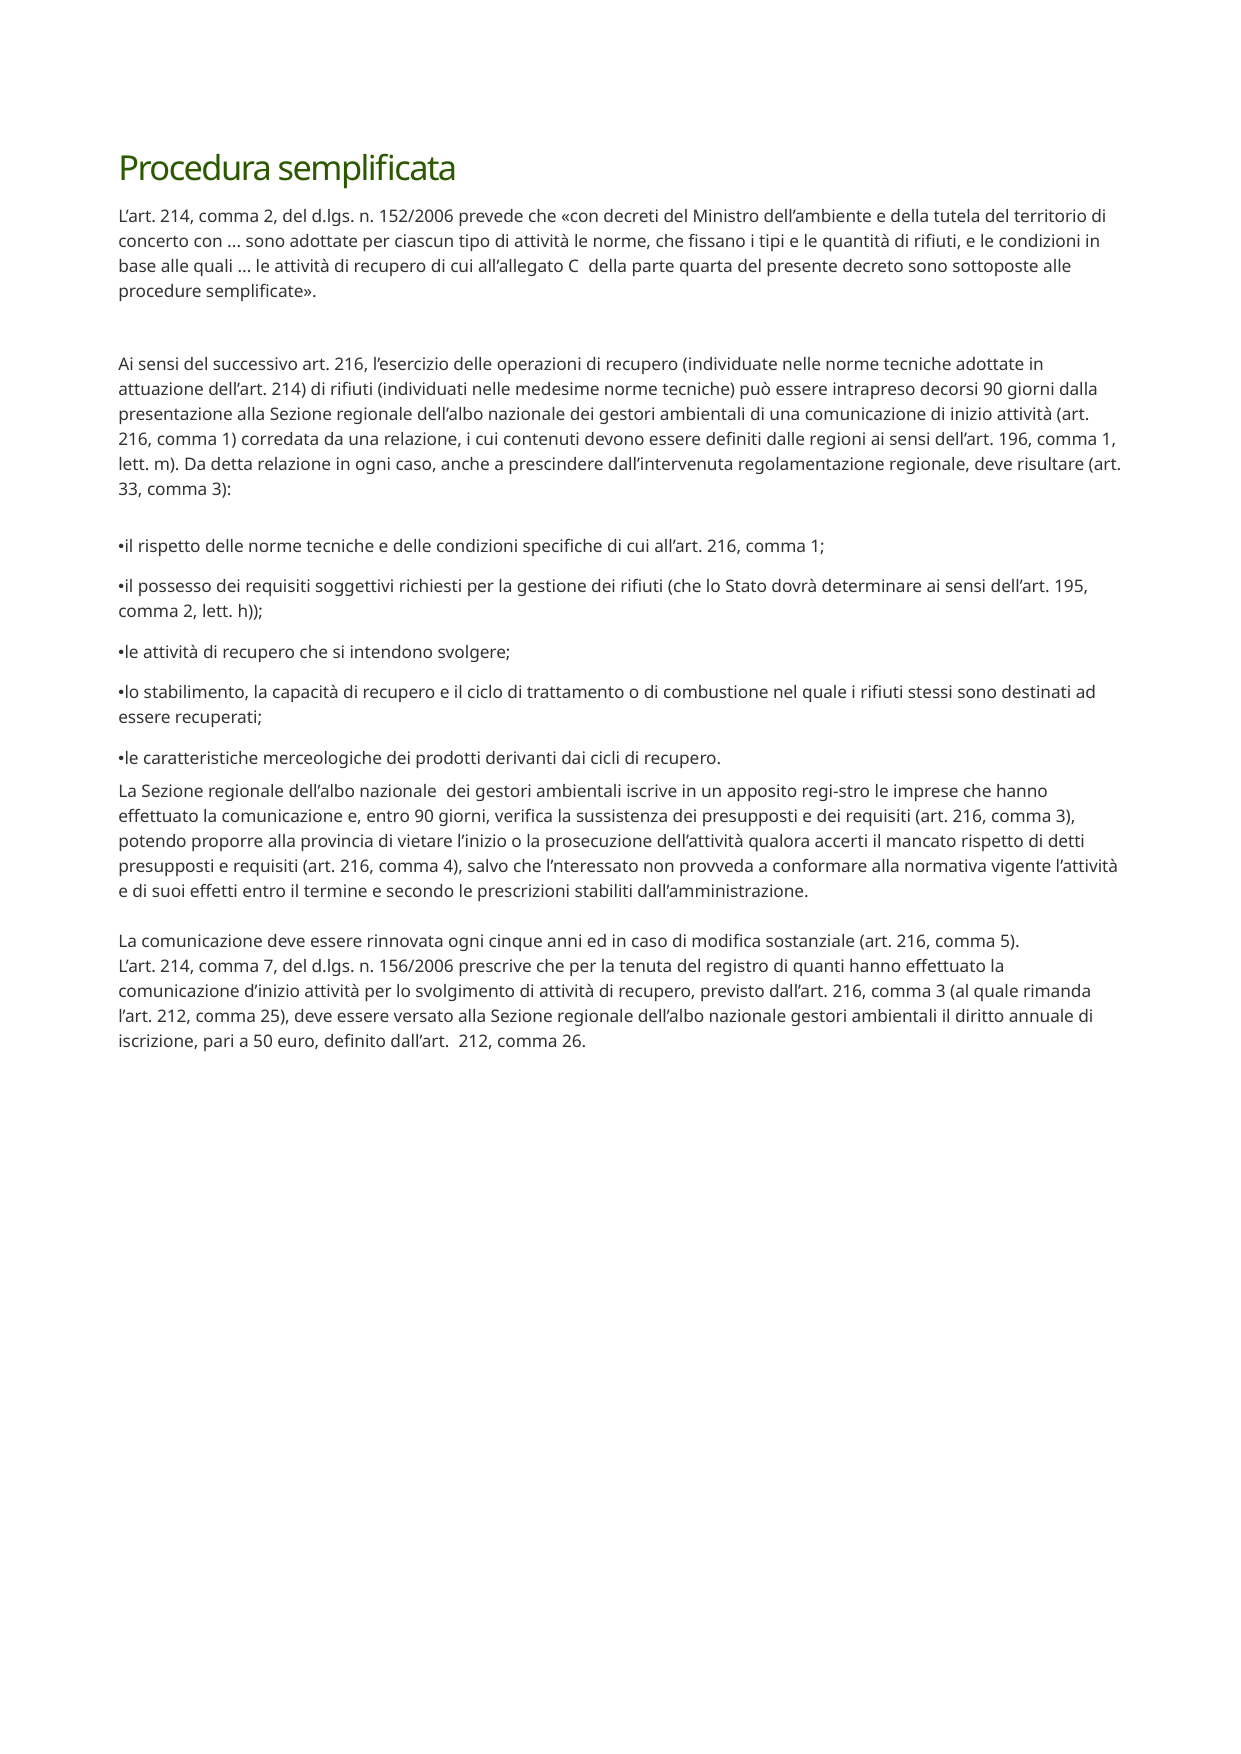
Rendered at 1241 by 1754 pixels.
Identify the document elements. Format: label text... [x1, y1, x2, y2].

list le caratteristiche merceologiche dei prodotti derivanti dai cicli di recupero. [118, 745, 1122, 770]
list le attività di recupero che si intendono svolgere; [118, 638, 1122, 663]
subtitle Procedura semplificata [118, 143, 1122, 190]
text L’art. 214, comma 2, del d.lgs. n. 152/2006 prevede che «con decreti del Ministro dell’ambiente e della tutela del territorio di concerto con ... sono adottate per ciascun tipo di attività le norme, che fissano i tipi e le quantità di rifiuti, e le condizioni in base alle quali ... le attività di recupero di cui all’allegato C della parte quarta del presente decreto sono sottoposte alle procedure semplificate». [118, 202, 1122, 302]
list lo stabilimento, la capacità di recupero e il ciclo di trattamento o di combustione nel quale i rifiuti stessi sono destinati ad essere recuperati; [118, 679, 1122, 729]
list il possesso dei requisiti soggettivi richiesti per la gestione dei rifiuti (che lo Stato dovrà determinare ai sensi dell’art. 195, comma 2, lett. h)); [118, 573, 1122, 623]
text Ai sensi del successivo art. 216, l’esercizio delle operazioni di recupero (individuate nelle norme tecniche adottate in attuazione dell’art. 214) di rifiuti (individuati nelle medesime norme tecniche) può essere intrapreso decorsi 90 giorni dalla presentazione alla Sezione regionale dell’albo nazionale dei gestori ambientali di una comunicazione di inizio attività (art. 216, comma 1) corredata da una relazione, i cui contenuti devono essere definiti dalle regioni ai sensi dell’art. 196, comma 1, lett. m). Da detta relazione in ogni caso, anche a prescindere dall’intervenuta regolamentazione regionale, deve risultare (art. 33, comma 3): [118, 326, 1122, 501]
text La Sezione regionale dell’albo nazionale dei gestori ambientali iscrive in un apposito regi-stro le imprese che hanno effettuato la comunicazione e, entro 90 giorni, verifica la sussistenza dei presupposti e dei requisiti (art. 216, comma 3), potendo proporre alla provincia di vietare l’inizio o la prosecuzione dell’attività qualora accerti il mancato rispetto di detti presupposti e requisiti (art. 216, comma 4), salvo che l’nteressato non provveda a conformare alla normativa vigente l’attività e di suoi effetti entro il termine e secondo le prescrizioni stabiliti dall’amministrazione. La comunicazione deve essere rinnovata ogni cinque anni ed in caso di modifica sostanziale (art. 216, comma 5). L’art. 214, comma 7, del d.lgs. n. 156/2006 prescrive che per la tenuta del registro di quanti hanno effettuato la comunicazione d’inizio attività per lo svolgimento di attività di recupero, previsto dall’art. 216, comma 3 (al quale rimanda l’art. 212, comma 25), deve essere versato alla Sezione regionale dell’albo nazionale gestori ambientali il diritto annuale di iscrizione, pari a 50 euro, definito dall’art. 212, comma 26. [118, 777, 1122, 1052]
list il rispetto delle norme tecniche e delle condizioni specifiche di cui all’art. 216, comma 1; [118, 532, 1122, 557]
